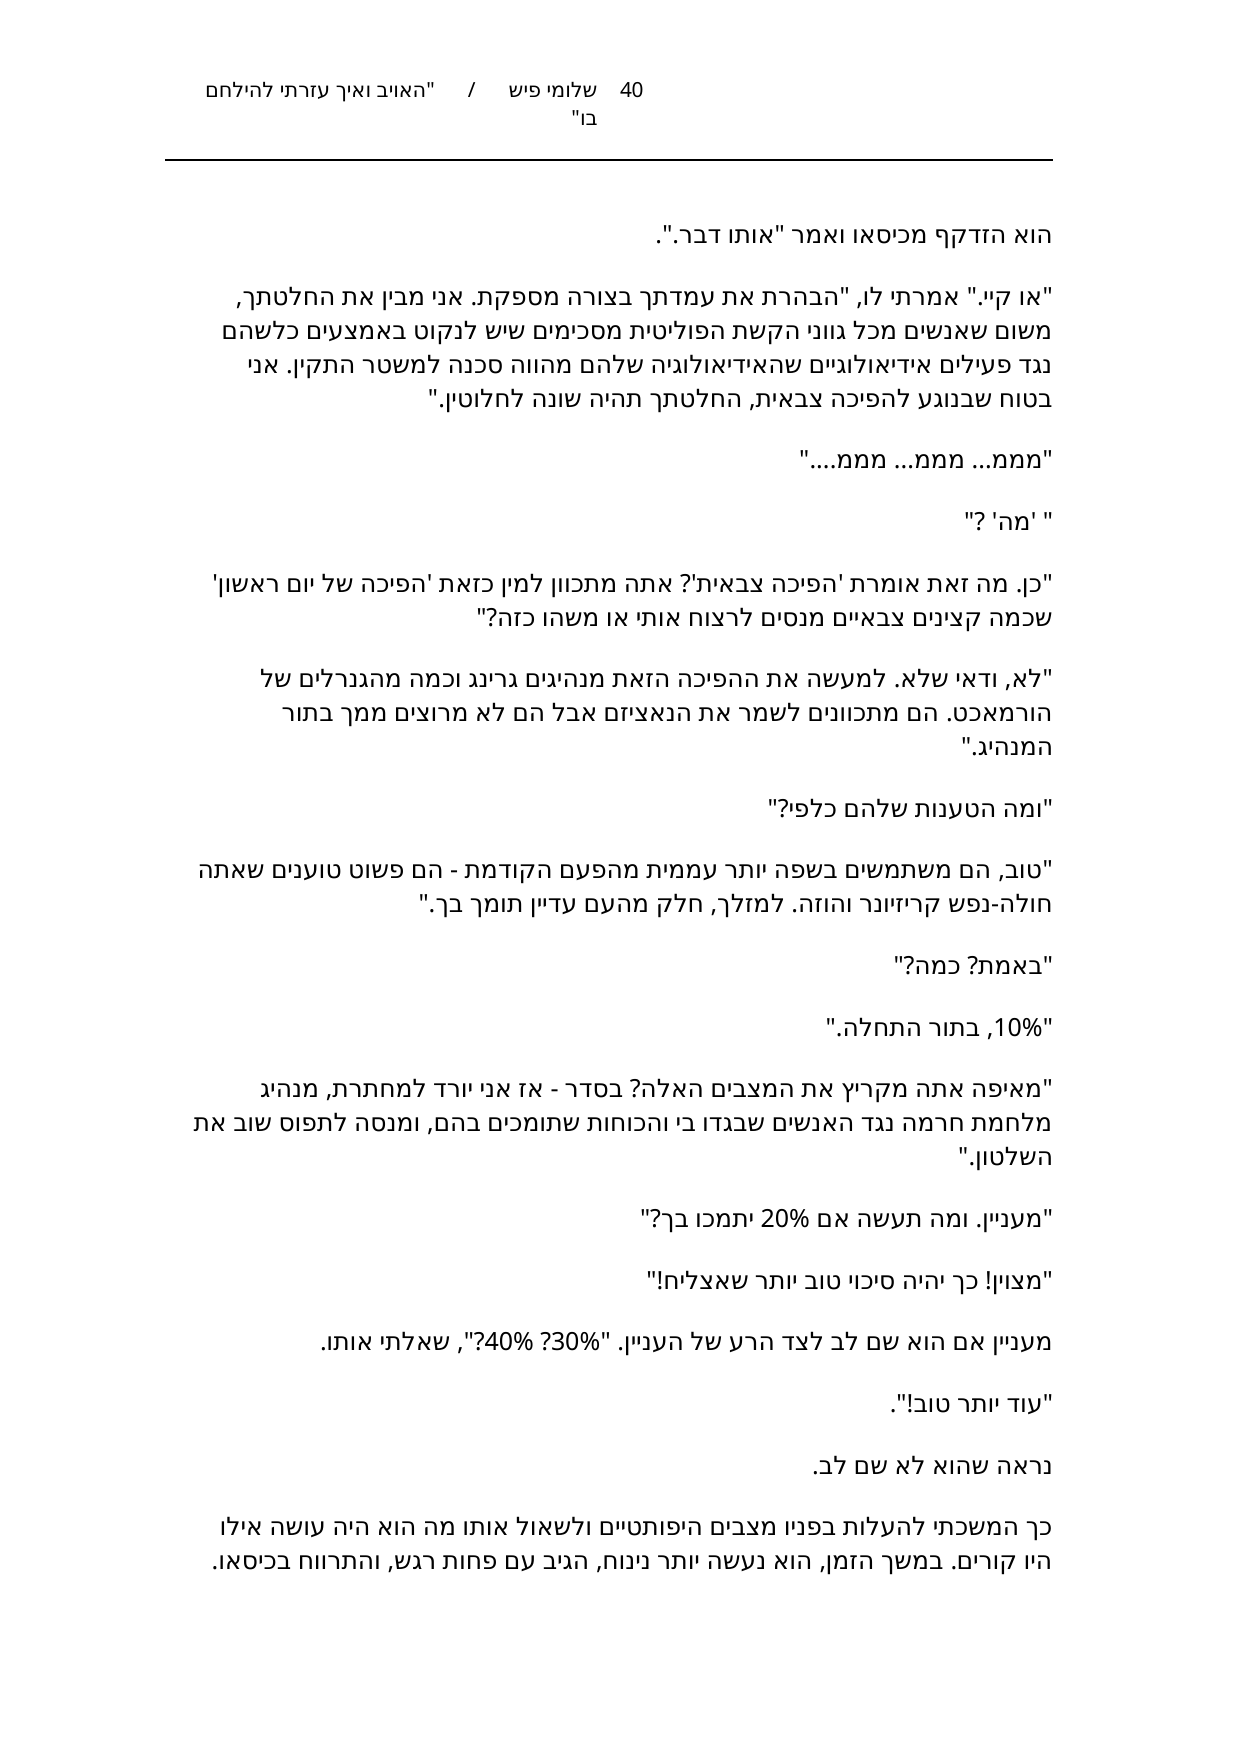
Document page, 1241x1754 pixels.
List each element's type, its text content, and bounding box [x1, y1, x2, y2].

text "לא, ודאי שלא. למעשה את ההפיכה הזאת מנהיגים גרינג וכמה מהגנרלים של הורמאכט. הם מתכוונים לשמר את הנאציזם אבל הם לא מרוצים ממך בתור המנהיג." [187, 661, 1053, 763]
text "מממ... מממ... מממ...." [187, 442, 1053, 476]
text נראה שהוא לא שם לב. [187, 1447, 1053, 1481]
text מעניין אם הוא שם לב לצד הרע של העניין. "30%? 40%?", שאלתי אותו. [187, 1324, 1053, 1358]
text "מעניין. ומה תעשה אם 20% יתמכו בך?" [187, 1201, 1053, 1234]
text "עוד יותר טוב!". [187, 1386, 1053, 1419]
text "באמת? כמה?" [187, 948, 1053, 982]
text הוא הזדקף מכיסאו ואמר "אותו דבר.". [187, 217, 1053, 251]
text "ומה הטענות שלהם כלפי?" [187, 790, 1053, 824]
text "10%, בתור התחלה." [187, 1009, 1053, 1043]
text "מצוין! כך יהיה סיכוי טוב יותר שאצליח!" [187, 1262, 1053, 1296]
text כך המשכתי להעלות בפניו מצבים היפותטיים ולשאול אותו מה הוא היה עושה אילו היו קורים. במשך הזמן, הוא נעשה יותר נינוח, הגיב עם פחות רגש, והתרווח בכיסאו. [187, 1509, 1053, 1577]
text "מאיפה אתה מקריץ את המצבים האלה? בסדר - אז אני יורד למחתרת, מנהיג מלחמת חרמה נגד האנשים שבגדו בי והכוחות שתומכים בהם, ומנסה לתפוס שוב את השלטון." [187, 1071, 1053, 1173]
text " 'מה' ?" [187, 503, 1053, 537]
text "או קיי." אמרתי לו, "הבהרת את עמדתך בצורה מספקת. אני מבין את החלטתך, משום שאנשים מכל גווני הקשת הפוליטית מסכימים שיש לנקוט באמצעים כלשהם נגד פעילים אידיאולוגיים שהאידיאולוגיה שלהם מהווה סכנה למשטר התקין. אני בטוח שבנוגע להפיכה צבאית, החלטתך תהיה שונה לחלוטין." [187, 278, 1053, 414]
text "כן. מה זאת אומרת 'הפיכה צבאית'? אתה מתכוון למין כזאת 'הפיכה של יום ראשון' שכמה קצינים צבאיים מנסים לרצוח אותי או משהו כזה?" [187, 565, 1053, 633]
text "טוב, הם משתמשים בשפה יותר עממית מהפעם הקודמת - הם פשוט טוענים שאתה חולה-נפש קריזיונר והוזה. למזלך, חלק מהעם עדיין תומך בך." [187, 852, 1053, 920]
